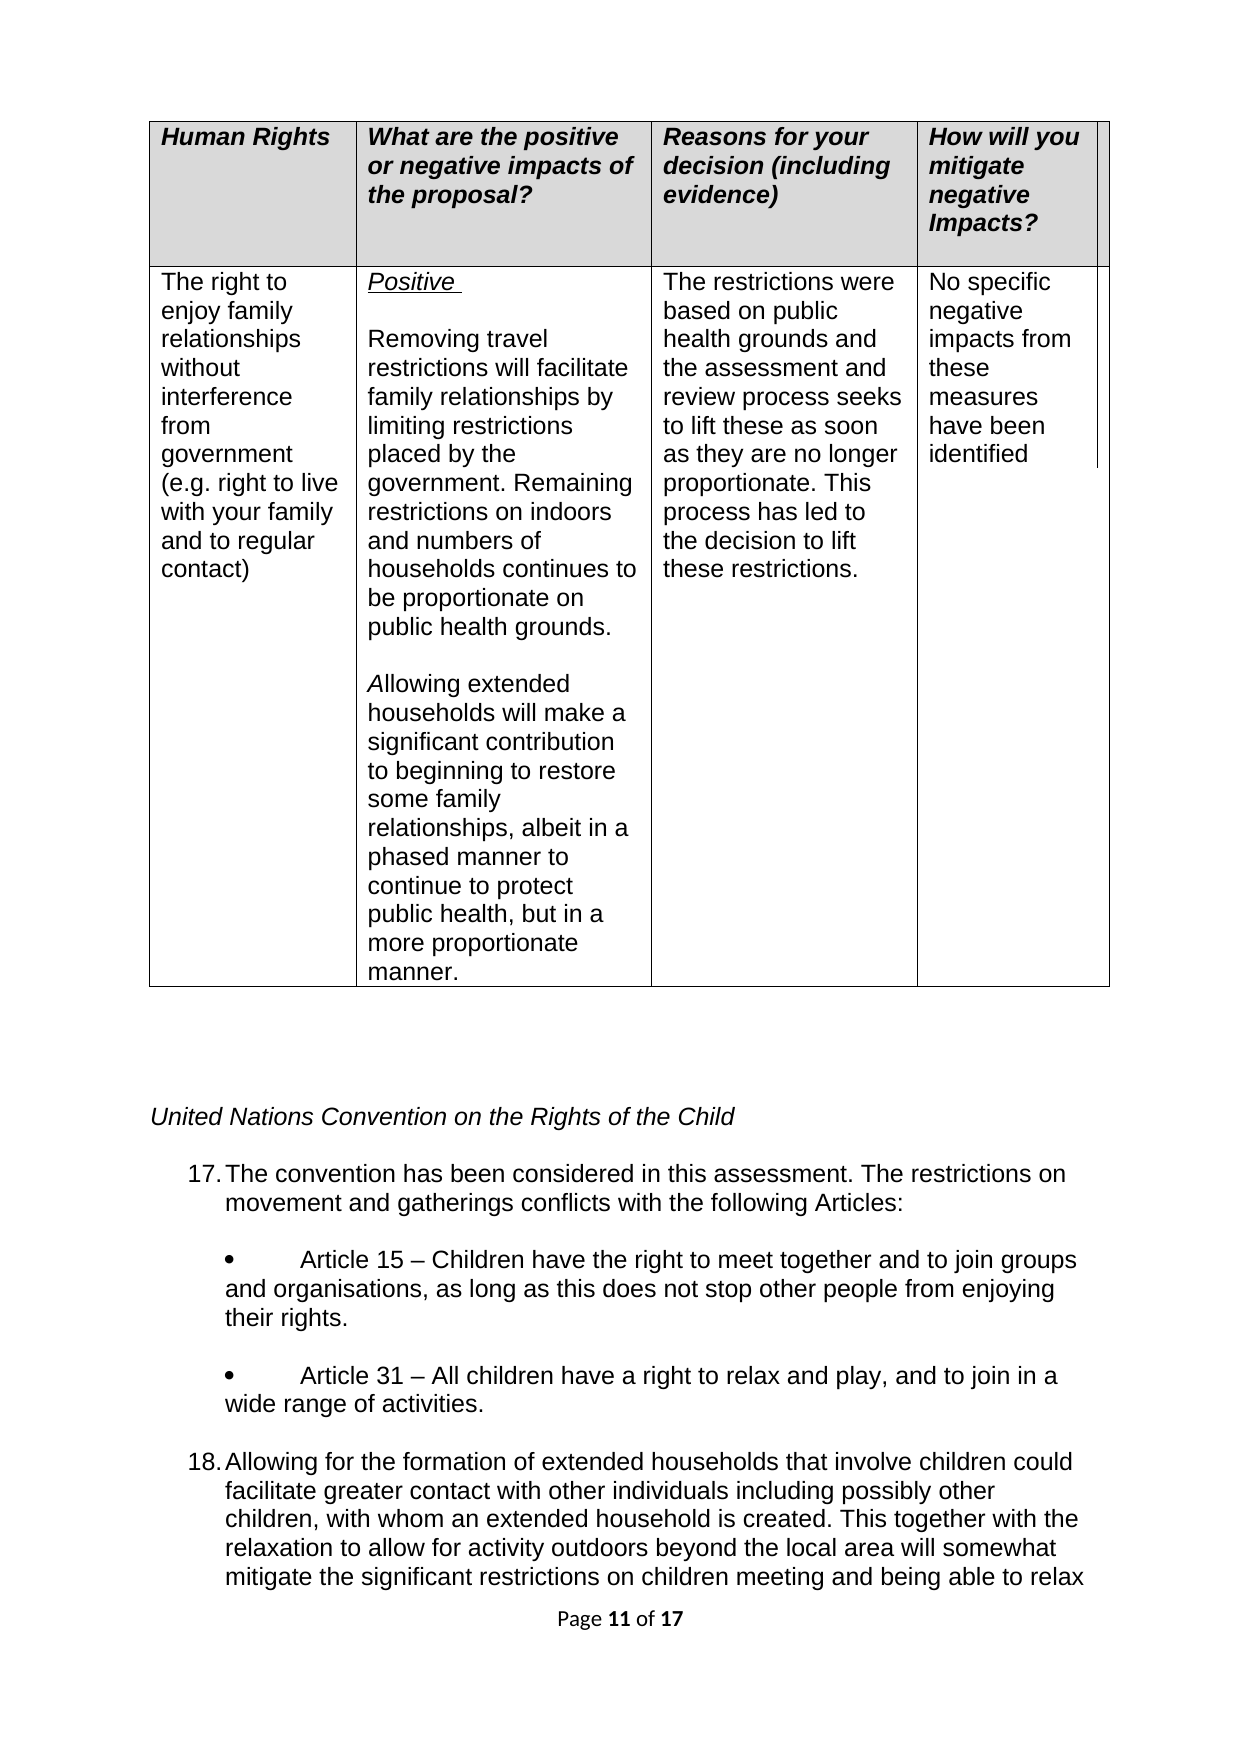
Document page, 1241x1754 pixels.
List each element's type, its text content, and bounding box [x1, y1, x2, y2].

table_cell Positive Removing travel restrictions will facilitate family relationships by limiting restrictions placed by the government. Remaining restrictions on indoors and numbers of households continues to be proportionate on public health grounds. Allowing extended households will make a significant contribution to beginning to restore some family relationships, albeit in a phased manner to continue to protect public health, but in a more proportionate manner. [357, 267, 651, 986]
list Article 31 – All children have a right to relax and play, and to join in a wide range of activities. [225, 1361, 1090, 1418]
list Article 15 – Children have the right to meet together and to join groups and organisations, as long as this does not stop other people from enjoying their rights. [225, 1246, 1090, 1332]
table_cell The restrictions were based on public health grounds and the assessment and review process seeks to lift these as soon as they are no longer proportionate. This process has led to the decision to lift these restrictions. [652, 267, 917, 986]
table_header How will you mitigate negative Impacts? [918, 122, 1097, 266]
table_header Human Rights [150, 122, 356, 266]
table_header Reasons for your decision (including evidence) [652, 122, 917, 266]
text United Nations Convention on the Rights of the Child [150, 1102, 1090, 1131]
table_cell No specific negative impacts from these measures have been identified [918, 267, 1109, 986]
table_header [1098, 122, 1109, 266]
table_header What are the positive or negative impacts of the proposal? [357, 122, 651, 266]
table_cell The right to enjoy family relationships without interference from government (e.g. right to live with your family and to regular contact) [150, 267, 356, 986]
list The convention has been considered in this assessment. The restrictions on movement and gatherings conflicts with the following Articles: [187, 1159, 1090, 1217]
list Allowing for the formation of extended households that involve children could facilitate greater contact with other individuals including possibly other children, with whom an extended household is created. This together with the relaxation to allow for activity outdoors beyond the local area will somewhat mitigate the significant restrictions on children meeting and being able to relax [187, 1447, 1090, 1591]
